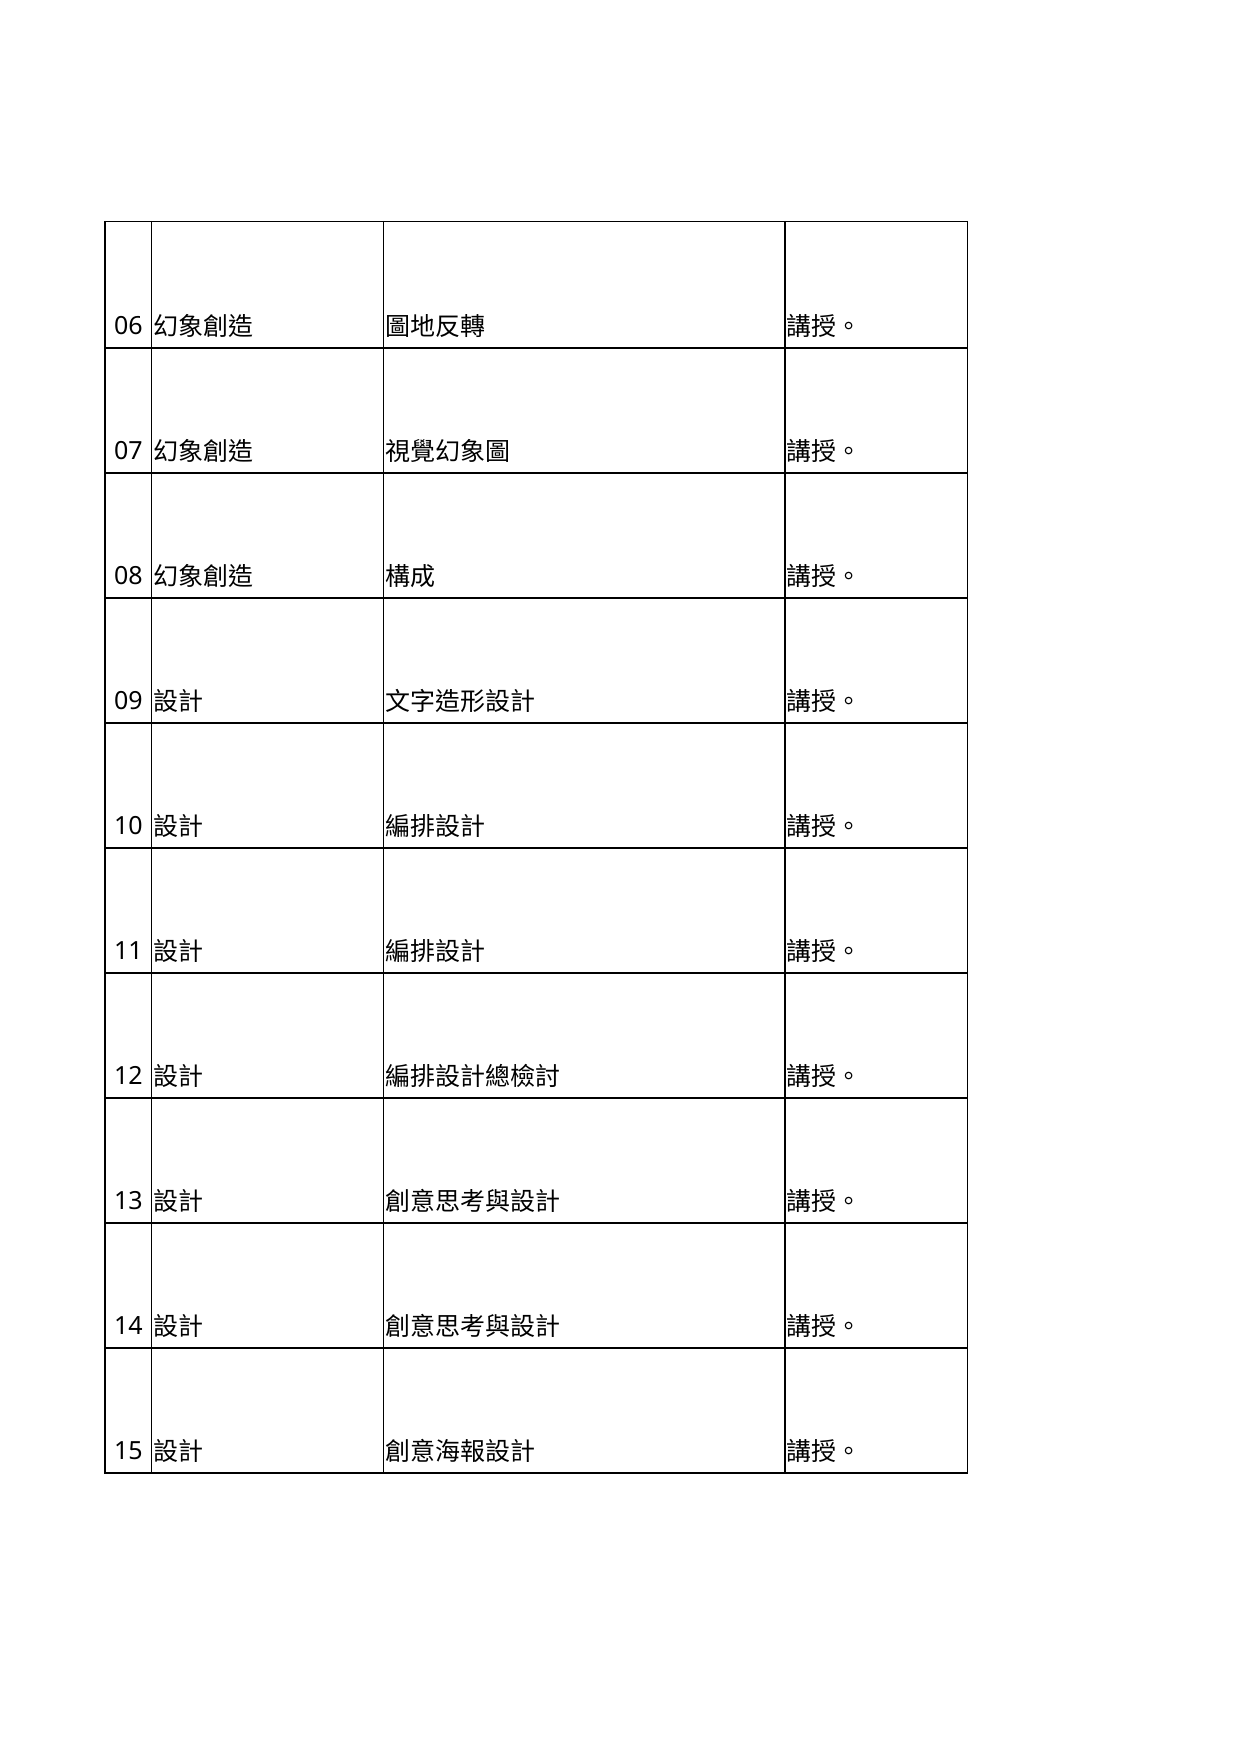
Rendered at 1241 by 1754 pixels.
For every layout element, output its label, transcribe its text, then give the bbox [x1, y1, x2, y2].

table_cell 編排設計 [384, 724, 784, 847]
table_cell 講授。 [786, 849, 967, 972]
table_cell 講授。 [786, 474, 967, 597]
table_cell 講授。 [786, 724, 967, 847]
table_cell 講授。 [786, 974, 967, 1097]
table_cell 創意海報設計 [384, 1349, 784, 1472]
table_cell 構成 [384, 474, 784, 597]
table_cell 講授。 [786, 1224, 967, 1347]
table_cell 06 [106, 222, 151, 347]
table_cell 設計 [152, 849, 383, 972]
table_cell 講授。 [786, 349, 967, 472]
table_cell 文字造形設計 [384, 599, 784, 722]
table_cell 幻象創造 [152, 222, 383, 347]
table_cell 講授。 [786, 222, 967, 347]
table_cell 設計 [152, 1349, 383, 1472]
table_cell 幻象創造 [152, 474, 383, 597]
table_cell 14 [106, 1224, 151, 1347]
table_cell 設計 [152, 724, 383, 847]
table_cell 10 [106, 724, 151, 847]
table_cell 講授。 [786, 599, 967, 722]
table_cell [104, 158, 969, 1476]
table_cell 12 [106, 974, 151, 1097]
table_cell 編排設計總檢討 [384, 974, 784, 1097]
table_cell 創意思考與設計 [384, 1224, 784, 1347]
table_cell 07 [106, 349, 151, 472]
table_cell 08 [106, 474, 151, 597]
table_cell 視覺幻象圖 [384, 349, 784, 472]
table_cell 13 [106, 1099, 151, 1222]
table_cell 幻象創造 [152, 349, 383, 472]
table_cell 11 [106, 849, 151, 972]
table_cell 講授。 [786, 1099, 967, 1222]
table_cell 創意思考與設計 [384, 1099, 784, 1222]
table_cell 圖地反轉 [384, 222, 784, 347]
table_cell 設計 [152, 1224, 383, 1347]
table_cell 15 [106, 1349, 151, 1472]
table_cell 編排設計 [384, 849, 784, 972]
table_cell 講授。 [786, 1349, 967, 1472]
table_cell 09 [106, 599, 151, 722]
table_cell 設計 [152, 599, 383, 722]
table_cell 設計 [152, 974, 383, 1097]
table_cell 設計 [152, 1099, 383, 1222]
